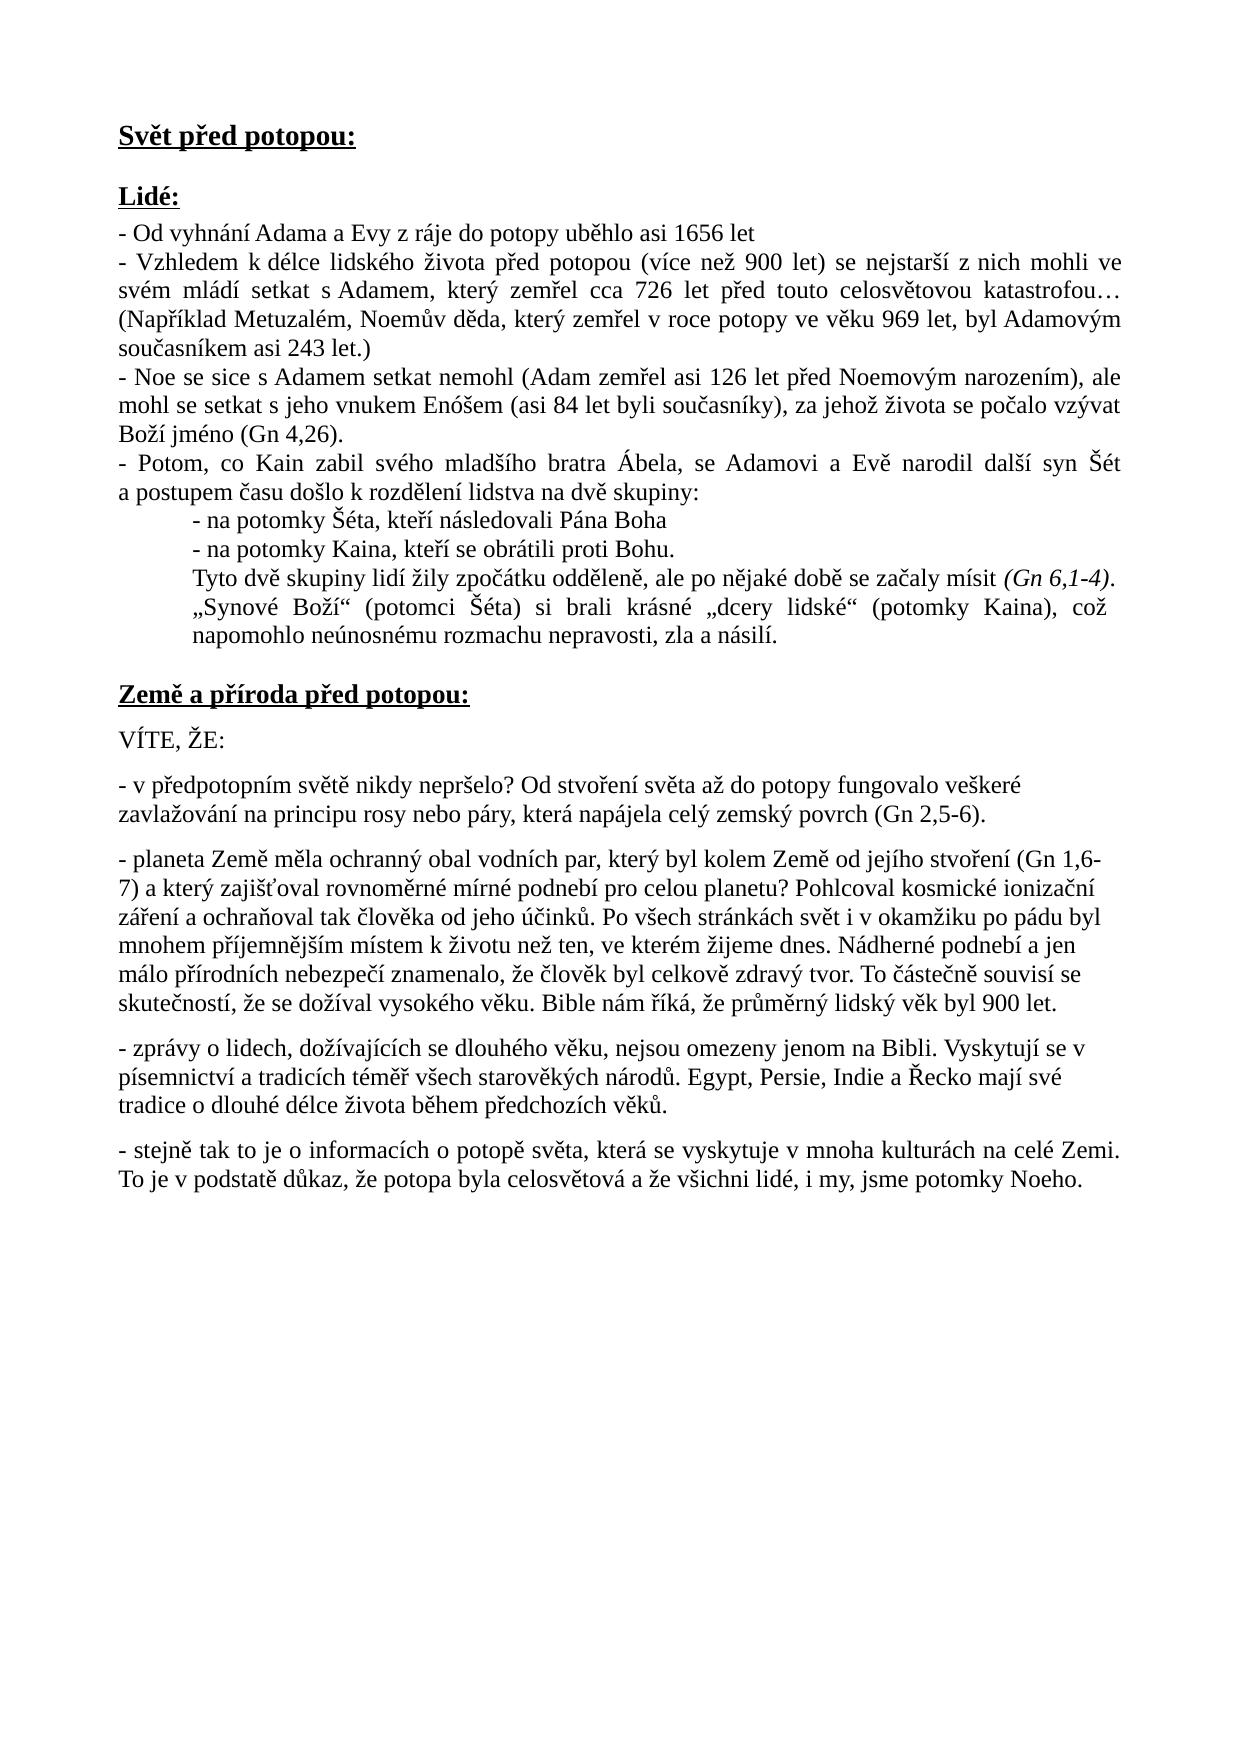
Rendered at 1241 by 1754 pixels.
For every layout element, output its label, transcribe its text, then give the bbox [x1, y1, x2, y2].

text Lidé: [118, 180, 1122, 212]
text - planeta Země měla ochranný obal vodních par, který byl kolem Země od jejího stvoření (Gn 1,6-7) a který zajišťoval rovnoměrné mírné podnebí pro celou planetu? Pohlcoval kosmické ionizační záření a ochraňoval tak člověka od jeho účinků. Po všech stránkách svět i v okamžiku po pádu byl mnohem příjemnějším místem k životu než ten, ve kterém žijeme dnes. Nádherné podnebí a jen málo přírodních nebezpečí znamenalo, že člověk byl celkově zdravý tvor. To částečně souvisí se skutečností, že se dožíval vysokého věku. Bible nám říká, že průměrný lidský věk byl 900 let. [118, 844, 1122, 1017]
text - Noe se sice s Adamem setkat nemohl (Adam zemřel asi 126 let před Noemovým narozením), ale mohl se setkat s jeho vnukem Enóšem (asi 84 let byli současníky), za jehož života se počalo vzývat Boží jméno (Gn 4,26). [118, 362, 1122, 448]
text - stejně tak to je o informacích o potopě světa, která se vyskytuje v mnoha kulturách na celé Zemi. To je v podstatě důkaz, že potopa byla celosvětová a že všichni lidé, i my, jsme potomky Noeho. [118, 1135, 1122, 1193]
text - Od vyhnání Adama a Evy z ráje do potopy uběhlo asi 1656 let [118, 218, 1122, 247]
text Tyto dvě skupiny lidí žily zpočátku odděleně, ale po nějaké době se začaly mísit (Gn 6,1-4). „Synové Boží“ (potomci Šéta) si brali krásné „dcery lidské“ (potomky Kaina), což napomohlo neúnosnému rozmachu nepravosti, zla a násilí. [118, 563, 1122, 649]
text - na potomky Šéta, kteří následovali Pána Boha [118, 506, 1122, 534]
text - v předpotopním světě nikdy nepršelo? Od stvoření světa až do potopy fungovalo veškeré zavlažování na principu rosy nebo páry, která napájela celý zemský povrch (Gn 2,5-6). [118, 770, 1122, 828]
text VÍTE, ŽE: [118, 725, 1122, 754]
text - na potomky Kaina, kteří se obrátili proti Bohu. [118, 534, 1122, 563]
text Země a příroda před potopou: [118, 678, 1122, 709]
text Svět před potopou: [118, 118, 1122, 152]
text - zprávy o lidech, dožívajících se dlouhého věku, nejsou omezeny jenom na Bibli. Vyskytují se v písemnictví a tradicích téměř všech starověkých národů. Egypt, Persie, Indie a Řecko mají své tradice o dlouhé délce života během předchozích věků. [118, 1033, 1122, 1119]
text - Potom, co Kain zabil svého mladšího bratra Ábela, se Adamovi a Evě narodil další syn Šét a postupem času došlo k rozdělení lidstva na dvě skupiny: [118, 448, 1122, 506]
text - Vzhledem k délce lidského života před potopou (více než 900 let) se nejstarší z nich mohli ve svém mládí setkat s Adamem, který zemřel cca 726 let před touto celosvětovou katastrofou… (Například Metuzalém, Noemův děda, který zemřel v roce potopy ve věku 969 let, byl Adamovým současníkem asi 243 let.) [118, 247, 1122, 362]
